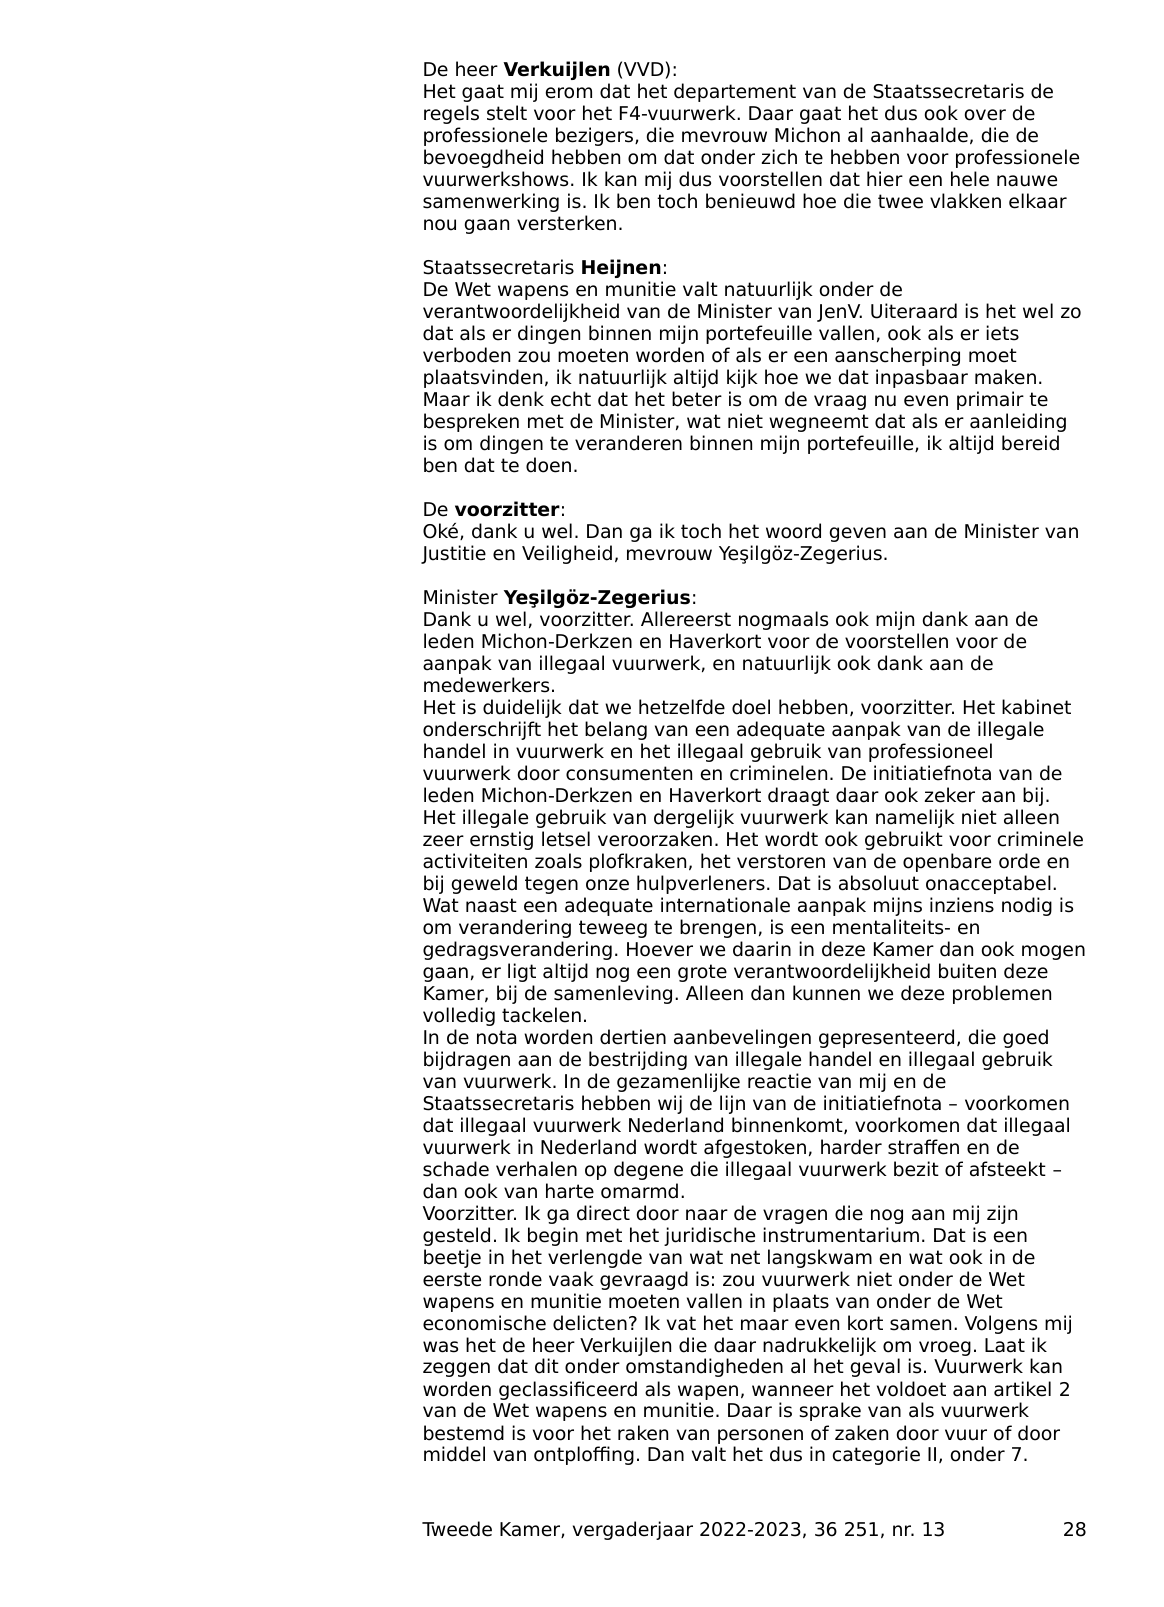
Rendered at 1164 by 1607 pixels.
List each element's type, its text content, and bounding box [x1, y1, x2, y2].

text De Wet wapens en munitie valt natuurlijk onder de verantwoordelijkheid van de Minister van JenV. Uiteraard is het wel zo dat als er dingen binnen mijn portefeuille vallen, ook als er iets verboden zou moeten worden of als er een aanscherping moet plaatsvinden, ik natuurlijk altijd kijk hoe we dat inpasbaar maken. Maar ik denk echt dat het beter is om de vraag nu even primair te bespreken met de Minister, wat niet wegneemt dat als er aanleiding is om dingen te veranderen binnen mijn portefeuille, ik altijd bereid ben dat te doen. [422, 279, 1087, 477]
text In de nota worden dertien aanbevelingen gepresenteerd, die goed bijdragen aan de bestrijding van illegale handel en illegaal gebruik van vuurwerk. In de gezamenlijke reactie van mij en de Staatssecretaris hebben wij de lijn van de initiatiefnota – voorkomen dat illegaal vuurwerk Nederland binnenkomt, voorkomen dat illegaal vuurwerk in Nederland wordt afgestoken, harder straffen en de schade verhalen op degene die illegaal vuurwerk bezit of afsteekt – dan ook van harte omarmd. [422, 1027, 1087, 1203]
text De heer Verkuijlen (VVD): [422, 59, 1087, 81]
text Dank u wel, voorzitter. Allereerst nogmaals ook mijn dank aan de leden Michon-Derkzen en Haverkort voor de voorstellen voor de aanpak van illegaal vuurwerk, en natuurlijk ook dank aan de medewerkers. [422, 609, 1087, 697]
text Oké, dank u wel. Dan ga ik toch het woord geven aan de Minister van Justitie en Veiligheid, mevrouw Yeşilgöz-Zegerius. [422, 521, 1087, 565]
text Minister Yeşilgöz-Zegerius: [422, 587, 1087, 609]
text De voorzitter: [422, 499, 1087, 521]
text Het gaat mij erom dat het departement van de Staatssecretaris de regels stelt voor het F4-vuurwerk. Daar gaat het dus ook over de professionele bezigers, die mevrouw Michon al aanhaalde, die de bevoegdheid hebben om dat onder zich te hebben voor professionele vuurwerkshows. Ik kan mij dus voorstellen dat hier een hele nauwe samenwerking is. Ik ben toch benieuwd hoe die twee vlakken elkaar nou gaan versterken. [422, 81, 1087, 235]
text Het is duidelijk dat we hetzelfde doel hebben, voorzitter. Het kabinet onderschrijft het belang van een adequate aanpak van de illegale handel in vuurwerk en het illegaal gebruik van professioneel vuurwerk door consumenten en criminelen. De initiatiefnota van de leden Michon-Derkzen en Haverkort draagt daar ook zeker aan bij. Het illegale gebruik van dergelijk vuurwerk kan namelijk niet alleen zeer ernstig letsel veroorzaken. Het wordt ook gebruikt voor criminele activiteiten zoals plofkraken, het verstoren van de openbare orde en bij geweld tegen onze hulpverleners. Dat is absoluut onacceptabel. Wat naast een adequate internationale aanpak mijns inziens nodig is om verandering teweeg te brengen, is een mentaliteits- en gedragsverandering. Hoever we daarin in deze Kamer dan ook mogen gaan, er ligt altijd nog een grote verantwoordelijkheid buiten deze Kamer, bij de samenleving. Alleen dan kunnen we deze problemen volledig tackelen. [422, 697, 1087, 1027]
text Voorzitter. Ik ga direct door naar de vragen die nog aan mij zijn gesteld. Ik begin met het juridische instrumentarium. Dat is een beetje in het verlengde van wat net langskwam en wat ook in de eerste ronde vaak gevraagd is: zou vuurwerk niet onder de Wet wapens en munitie moeten vallen in plaats van onder de Wet economische delicten? Ik vat het maar even kort samen. Volgens mij was het de heer Verkuijlen die daar nadrukkelijk om vroeg. Laat ik zeggen dat dit onder omstandigheden al het geval is. Vuurwerk kan worden geclassificeerd als wapen, wanneer het voldoet aan artikel 2 van de Wet wapens en munitie. Daar is sprake van als vuurwerk bestemd is voor het raken van personen of zaken door vuur of door middel van ontploffing. Dan valt het dus in categorie II, onder 7. [422, 1203, 1087, 1466]
text Staatssecretaris Heijnen: [422, 257, 1087, 279]
